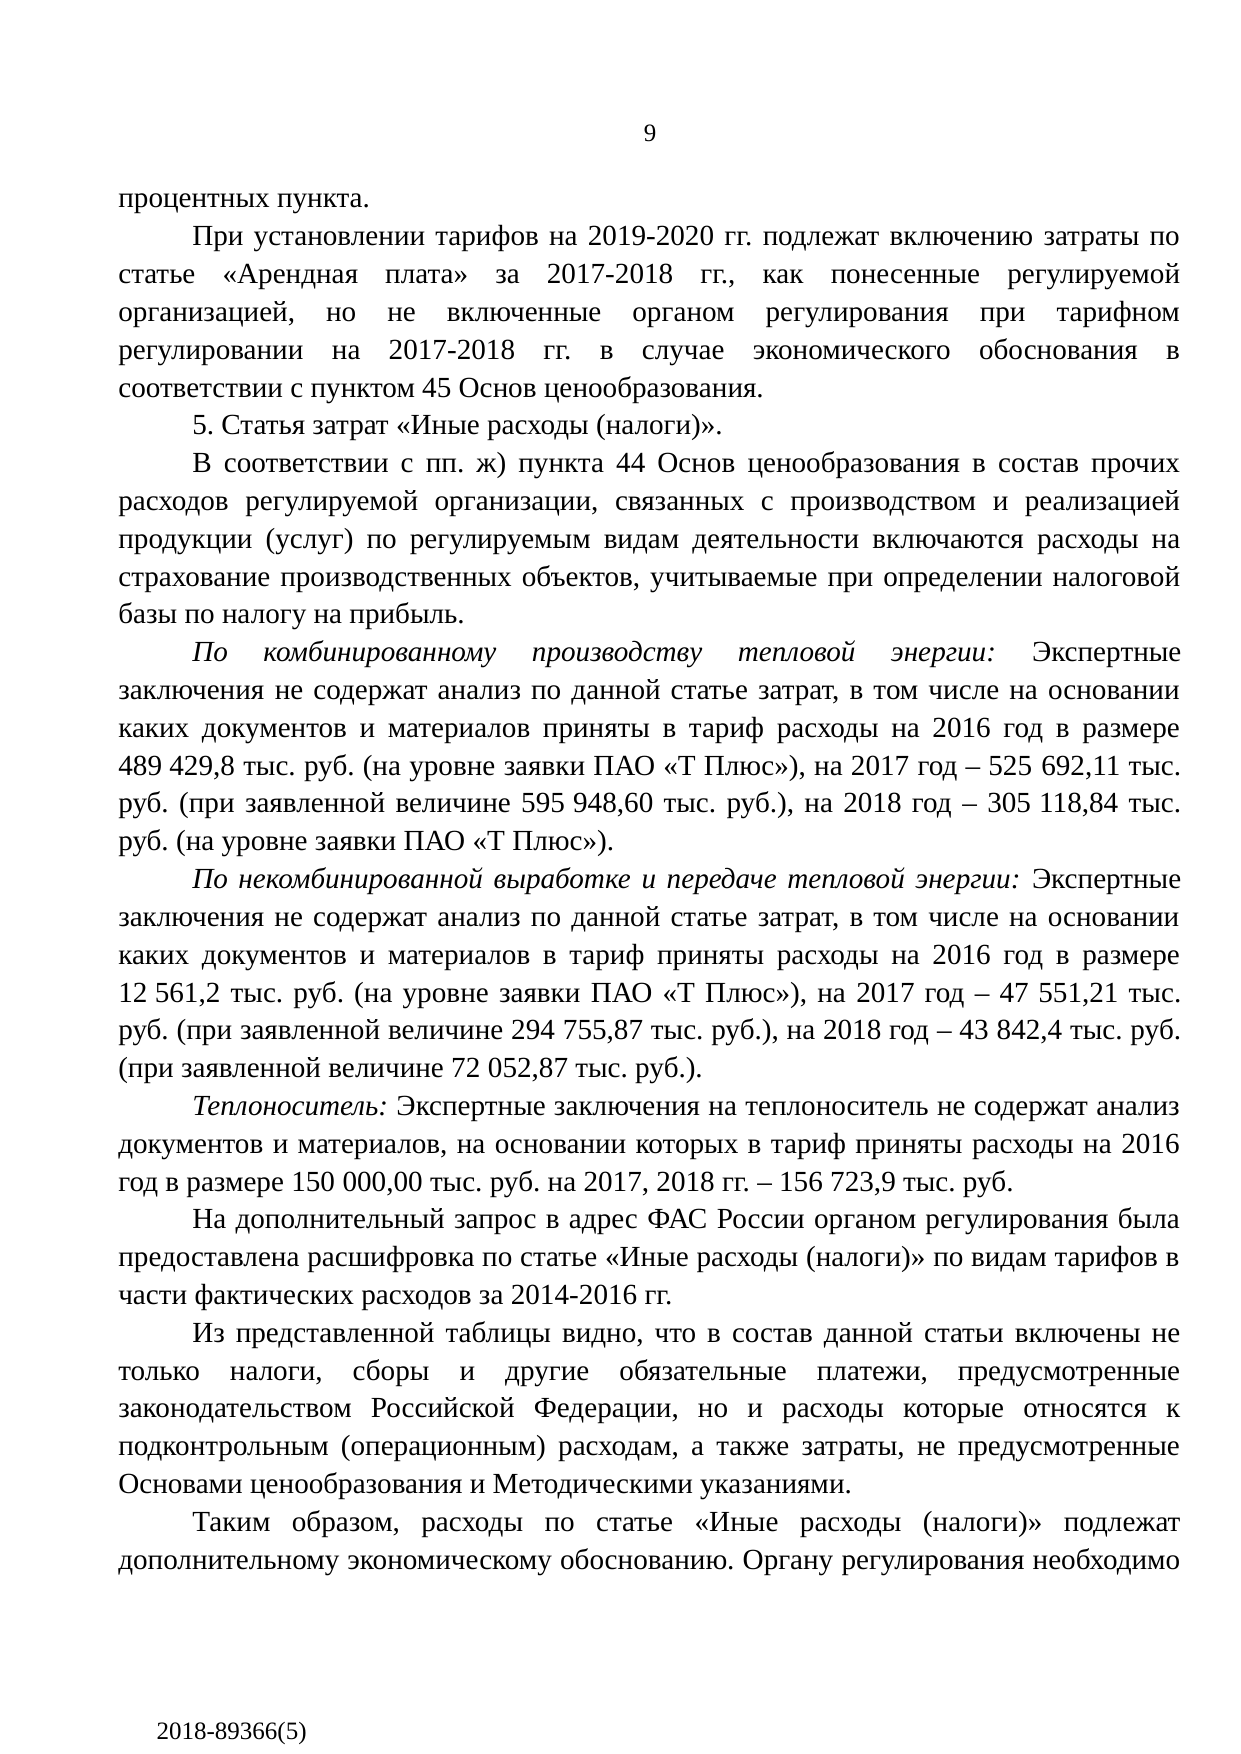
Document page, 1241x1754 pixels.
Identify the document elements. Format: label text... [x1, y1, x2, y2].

text 5. Статья затрат «Иные расходы (налоги)». [118, 403, 1181, 441]
text По некомбинированной выработке и передаче тепловой энергии: Экспертные заключения не содержат анализ по данной статье затрат, в том числе на основании каких документов и материалов в тариф приняты расходы на 2016 год в размере 12 561,2 тыс. руб. (на уровне заявки ПАО «Т Плюс»), на 2017 год – 47 551,21 тыс. руб. (при заявленной величине 294 755,87 тыс. руб.), на 2018 год – 43 842,4 тыс. руб. (при заявленной величине 72 052,87 тыс. руб.). [118, 857, 1181, 1084]
text Из представленной таблицы видно, что в состав данной статьи включены не только налоги, сборы и другие обязательные платежи, предусмотренные законодательством Российской Федерации, но и расходы которые относятся к подконтрольным (операционным) расходам, а также затраты, не предусмотренные Основами ценообразования и Методическими указаниями. [118, 1311, 1181, 1500]
text процентных пункта. [118, 176, 1181, 214]
text В соответствии с пп. ж) пункта 44 Основ ценообразования в состав прочих расходов регулируемой организации, связанных с производством и реализацией продукции (услуг) по регулируемым видам деятельности включаются расходы на страхование производственных объектов, учитываемые при определении налоговой базы по налогу на прибыль. [118, 441, 1181, 630]
text На дополнительный запрос в адрес ФАС России органом регулирования была предоставлена расшифровка по статье «Иные расходы (налоги)» по видам тарифов в части фактических расходов за 2014-2016 гг. [118, 1197, 1181, 1311]
text При установлении тарифов на 2019-2020 гг. подлежат включению затраты по статье «Арендная плата» за 2017-2018 гг., как понесенные регулируемой организацией, но не включенные органом регулирования при тарифном регулировании на 2017-2018 гг. в случае экономического обоснования в соответствии с пунктом 45 Основ ценообразования. [118, 214, 1181, 403]
text Теплоноситель: Экспертные заключения на теплоноситель не содержат анализ документов и материалов, на основании которых в тариф приняты расходы на 2016 год в размере 150 000,00 тыс. руб. на 2017, 2018 гг. – 156 723,9 тыс. руб. [118, 1084, 1181, 1197]
text По комбинированному производству тепловой энергии: Экспертные заключения не содержат анализ по данной статье затрат, в том числе на основании каких документов и материалов приняты в тариф расходы на 2016 год в размере 489 429,8 тыс. руб. (на уровне заявки ПАО «Т Плюс»), на 2017 год – 525 692,11 тыс. руб. (при заявленной величине 595 948,60 тыс. руб.), на 2018 год – 305 118,84 тыс. руб. (на уровне заявки ПАО «Т Плюс»). [118, 630, 1181, 857]
text Таким образом, расходы по статье «Иные расходы (налоги)» подлежат дополнительному экономическому обоснованию. Органу регулирования необходимо [118, 1500, 1181, 1575]
